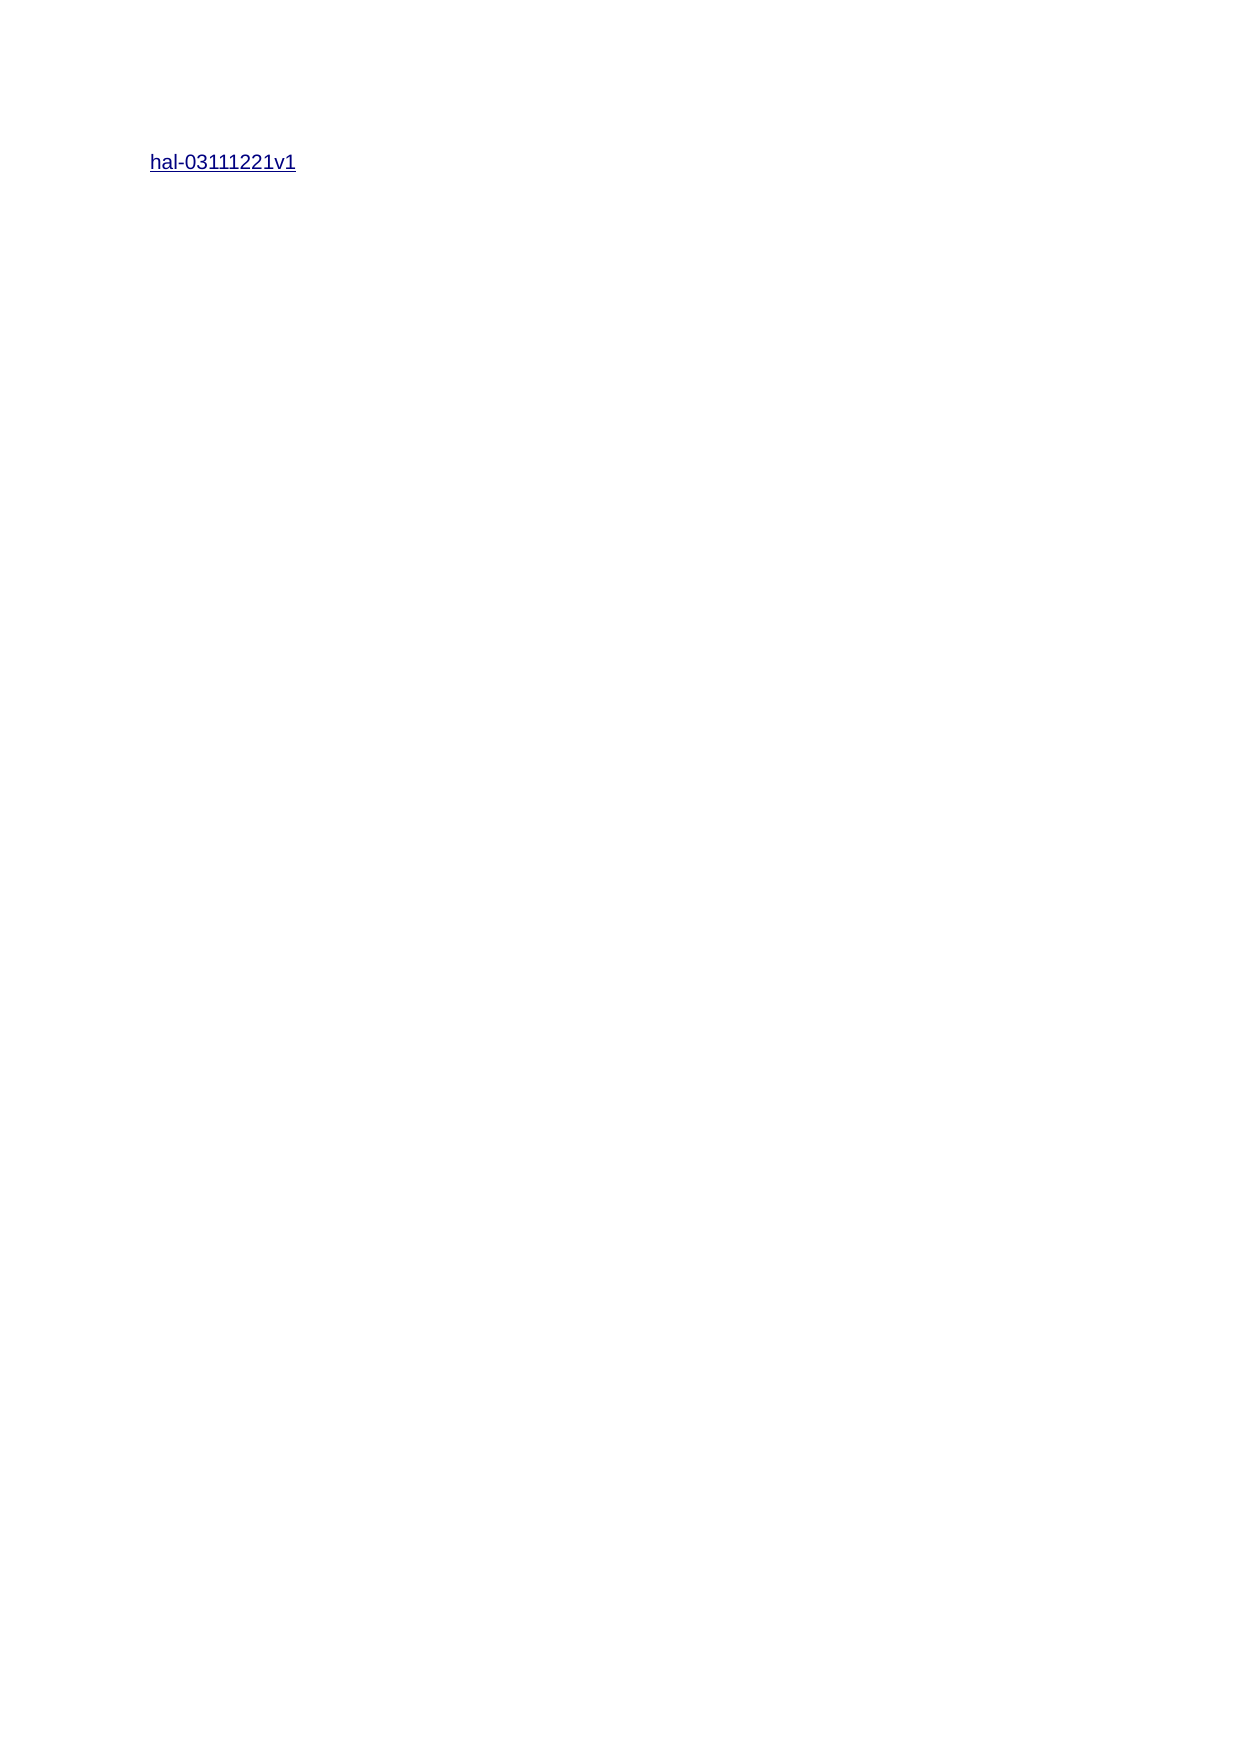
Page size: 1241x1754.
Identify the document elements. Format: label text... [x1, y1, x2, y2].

table_header hal-03111221v1 [150, 150, 1090, 174]
